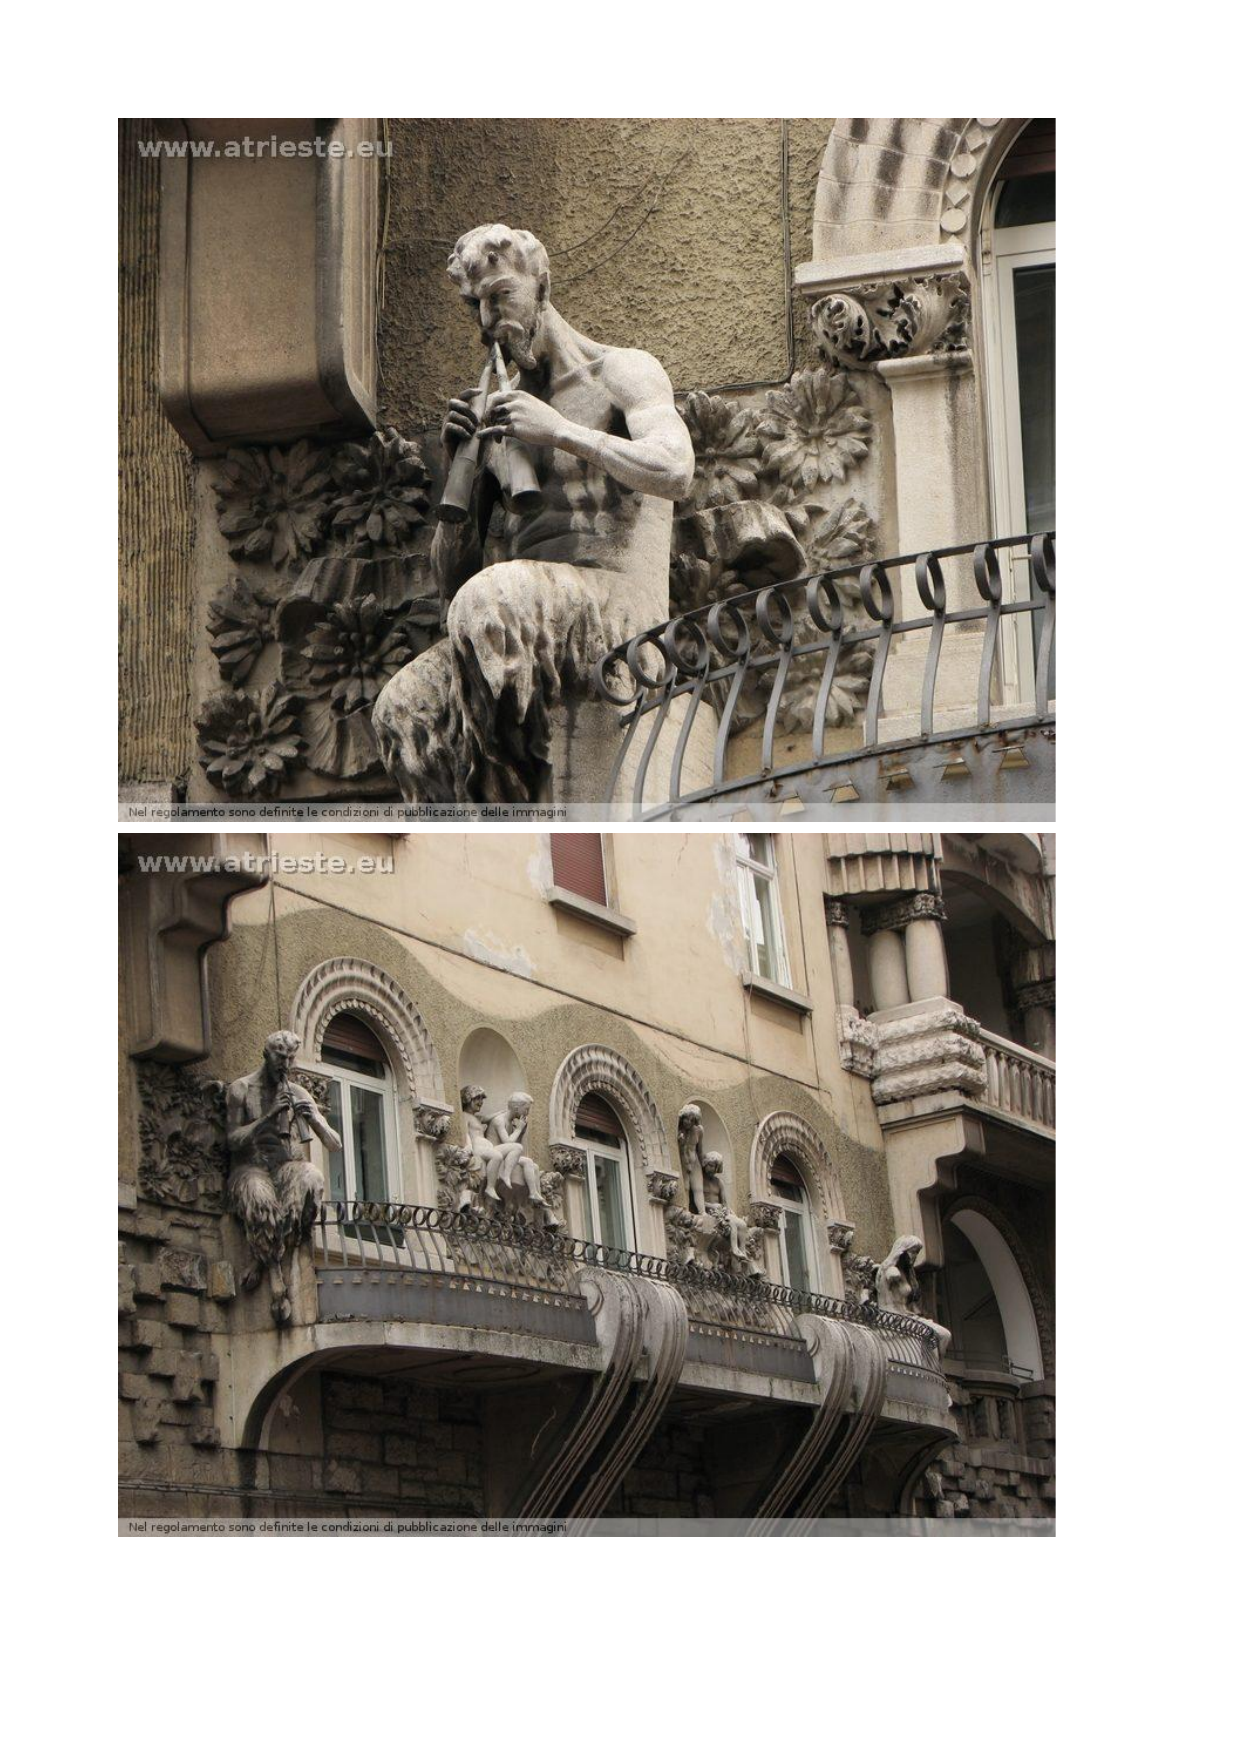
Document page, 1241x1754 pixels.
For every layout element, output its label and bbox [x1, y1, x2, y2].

picture [118, 833, 1056, 1537]
picture [118, 118, 1056, 822]
